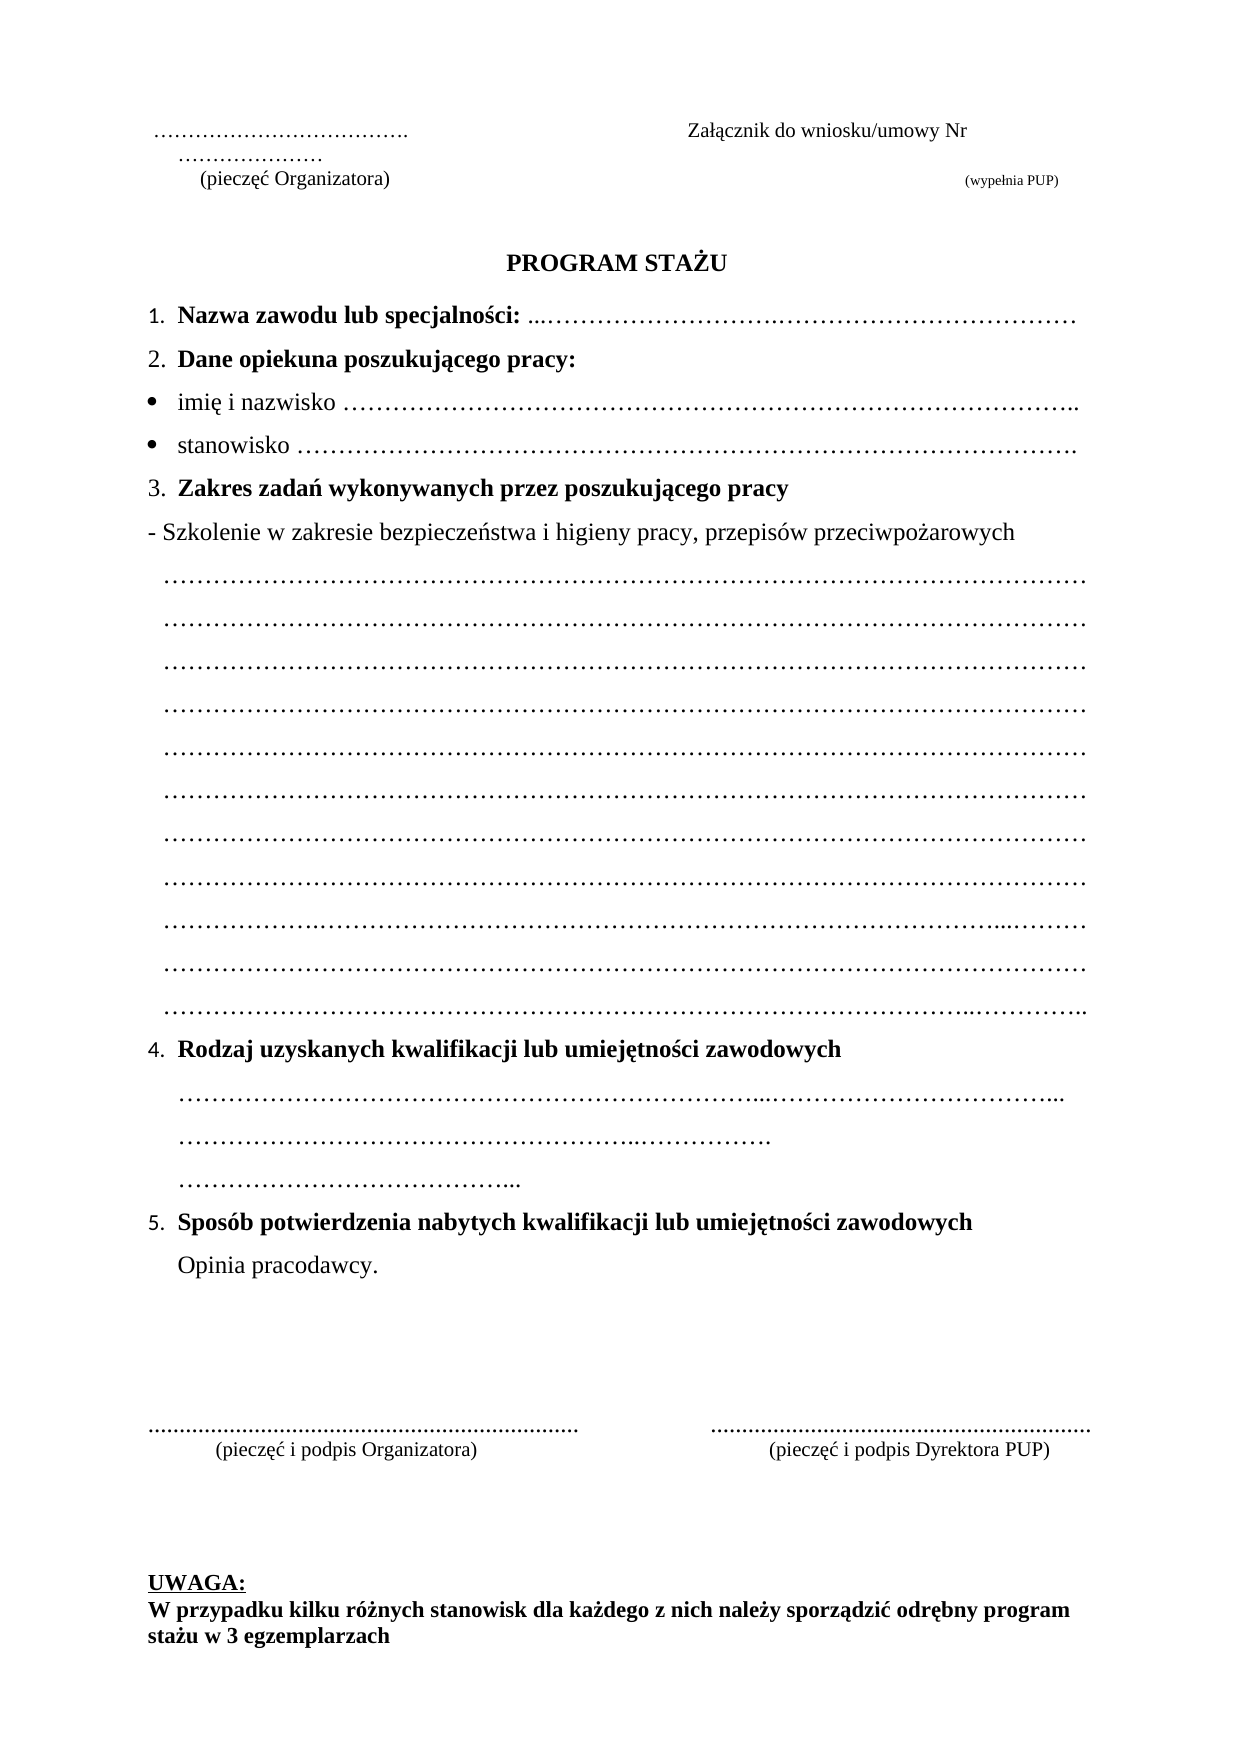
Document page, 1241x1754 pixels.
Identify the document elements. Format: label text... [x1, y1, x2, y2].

text ………………………………. Załącznik do wniosku/umowy Nr ………………… [148, 118, 1092, 166]
list Dane opiekuna poszukującego pracy: [148, 344, 1092, 373]
list Sposób potwierdzenia nabytych kwalifikacji lub umiejętności zawodowych [148, 1207, 1092, 1236]
list Nazwa zawodu lub specjalności: ...……………………….……………………………… [148, 301, 1092, 330]
text (pieczęć i podpis Organizatora) (pieczęć i podpis Dyrektora PUP) [148, 1437, 1092, 1461]
text W przypadku kilku różnych stanowisk dla każdego z nich należy sporządzić odrębny program stażu w 3 egzemplarzach [148, 1596, 1092, 1648]
text (pieczęć Organizatora) (wypełnia PUP) [148, 166, 1092, 190]
list imię i nazwisko …………………………………………………………………………….. [148, 387, 1092, 416]
list ………………………………………………………………………………………………………………………………………………………………………………………..………….. [162, 948, 1092, 1020]
list - Szkolenie w zakresie bezpieczeństwa i higieny pracy, przepisów przeciwpożarowych …………………………………………………………………………………………………………………………………………………………………………………………………………………………………………………………………………………………………………………………………………………………………………………………………………………………………………………………………………………………………………………………………………………………………………………………………………………………………………………………………………………………………………………………………………………………………………………………………………………………………….………………………………………………………………………...……… [148, 517, 1092, 933]
list Zakres zadań wykonywanych przez poszukującego pracy [148, 473, 1092, 502]
text PROGRAM STAŻU [148, 248, 1092, 277]
text ..................................................................... ............................................................. [148, 1409, 1092, 1437]
list stanowisko …………………………………………………………………………………. [148, 430, 1092, 459]
list Rodzaj uzyskanych kwalifikacji lub umiejętności zawodowych ……………………………………………………………...……………………………...………………………………………………..…………….…………………………………... [148, 1034, 1092, 1193]
text UWAGA: [148, 1569, 1092, 1596]
text Opinia pracodawcy. [177, 1251, 1092, 1279]
